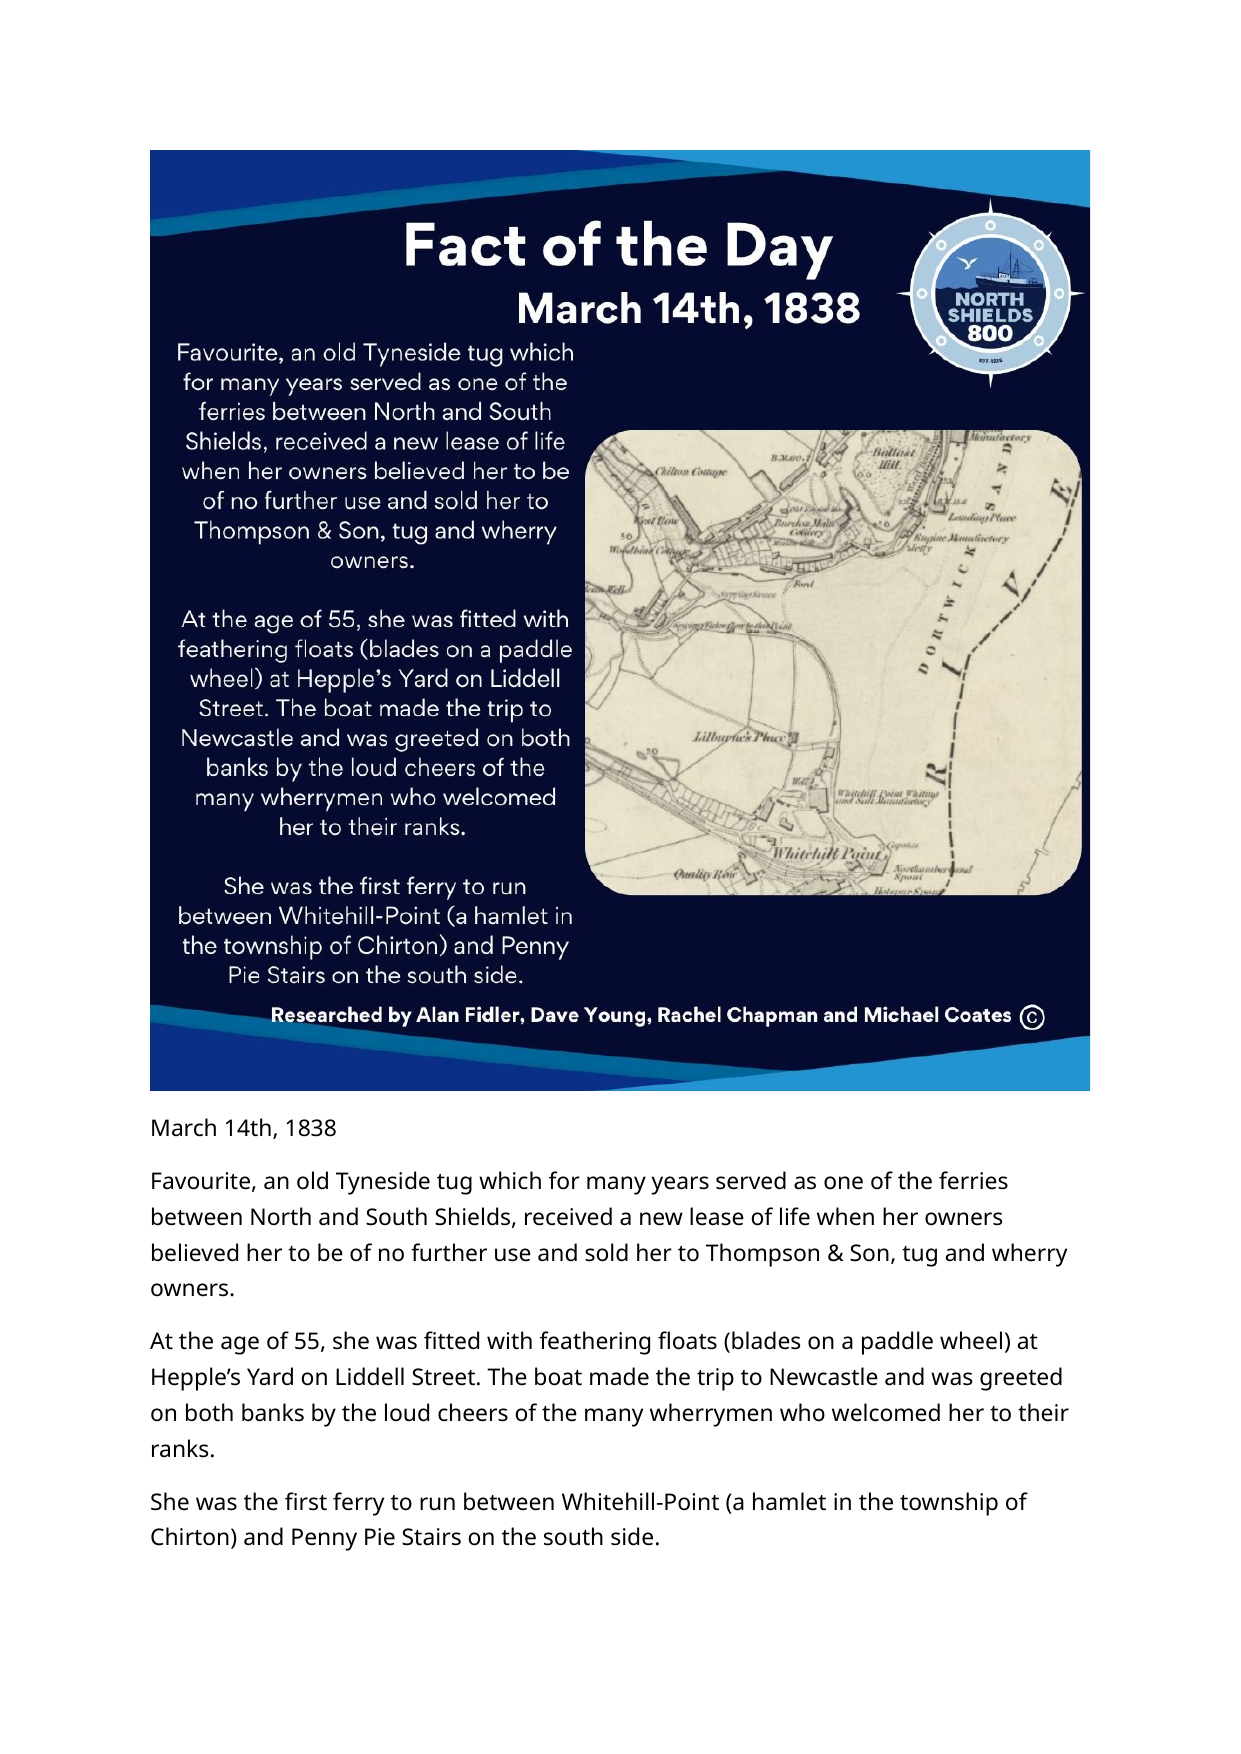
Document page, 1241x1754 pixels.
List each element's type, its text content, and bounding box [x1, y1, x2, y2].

text March 14th, 1838 [150, 1112, 1090, 1143]
text She was the first ferry to run between Whitehill-Point (a hamlet in the township of Chirton) and Penny Pie Stairs on the south side. [150, 1485, 1090, 1553]
text Favourite, an old Tyneside tug which for many years served as one of the ferries between North and South Shields, received a new lease of life when her owners believed her to be of no further use and sold her to Thompson & Son, tug and wherry owners. [150, 1164, 1090, 1304]
text At the age of 55, she was fitted with feathering floats (blades on a paddle wheel) at Hepple’s Yard on Liddell Street. The boat made the trip to Newcastle and was greeted on both banks by the loud cheers of the many wherrymen who welcomed her to their ranks. [150, 1325, 1090, 1464]
